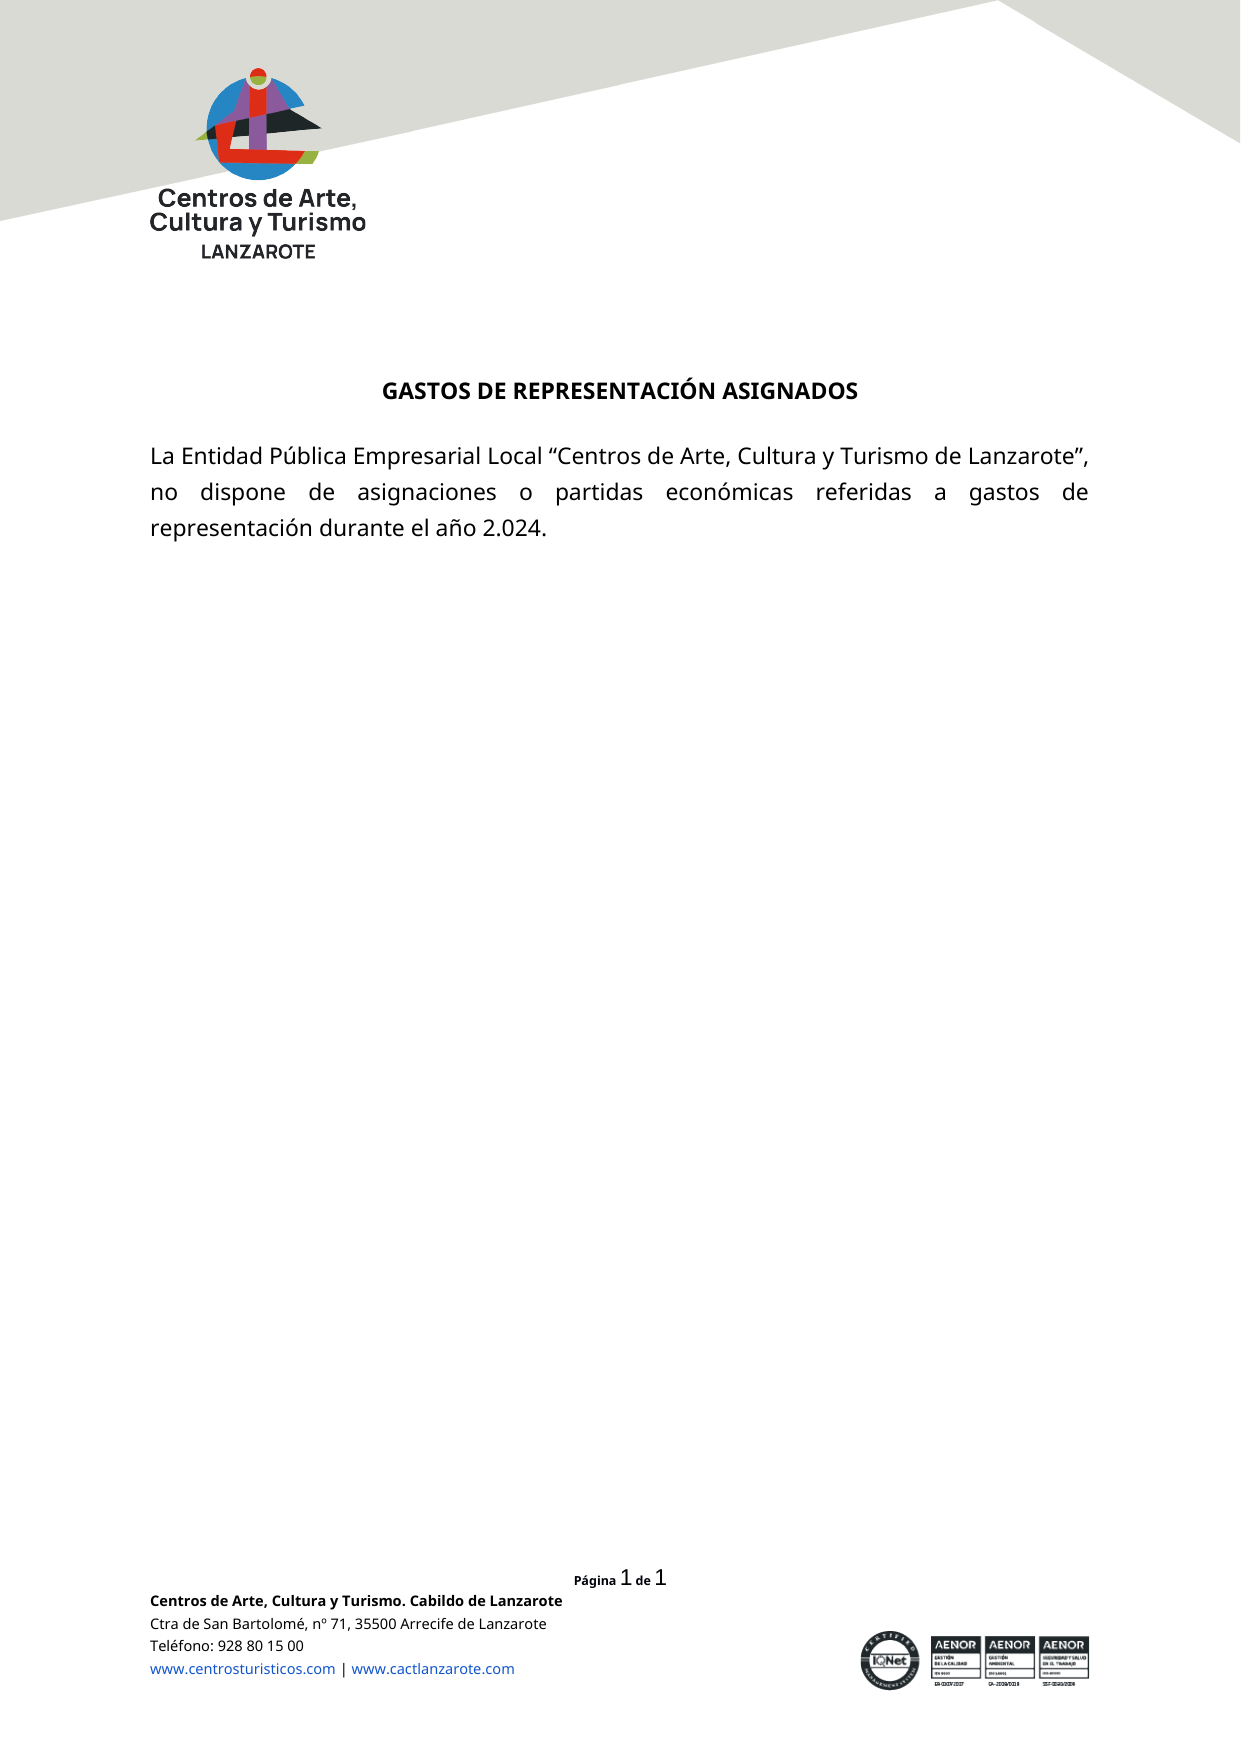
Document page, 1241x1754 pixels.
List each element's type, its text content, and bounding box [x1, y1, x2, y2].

text La Entidad Pública Empresarial Local “Centros de Arte, Cultura y Turismo de Lanzarote”, no dispone de asignaciones o partidas económicas referidas a gastos de representación durante el año 2.024. [150, 440, 1090, 543]
picture [860, 1631, 1090, 1691]
picture [0, 0, 1241, 259]
text GASTOS DE REPRESENTACIÓN ASIGNADOS [150, 375, 1090, 406]
